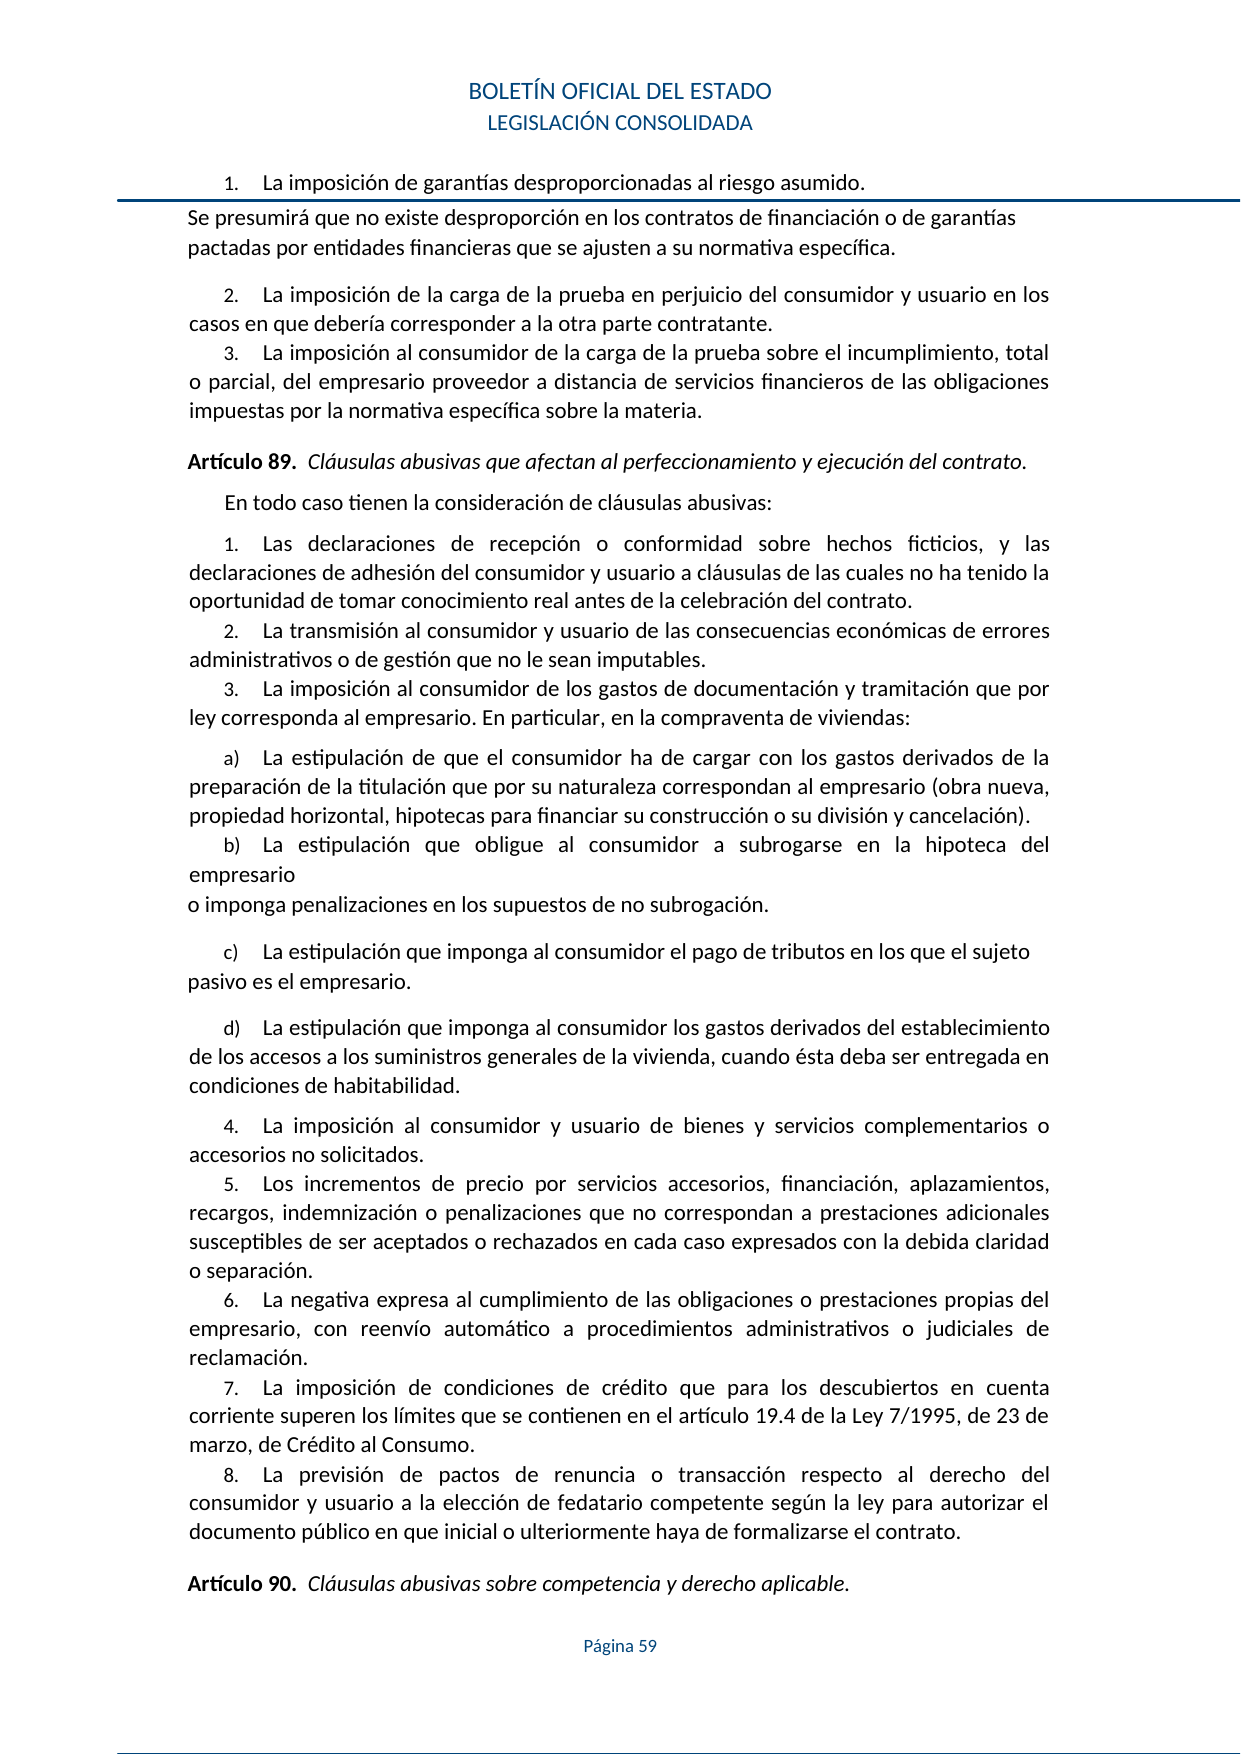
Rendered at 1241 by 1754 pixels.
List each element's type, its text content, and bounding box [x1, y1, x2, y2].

list La imposición al consumidor de la carga de la prueba sobre el incumplimiento, total o parcial, del empresario proveedor a distancia de servicios financieros de las obligaciones impuestas por la normativa específica sobre la materia. [189, 338, 1051, 424]
text pasivo es el empresario. [187, 967, 1051, 995]
list Las declaraciones de recepción o conformidad sobre hechos ficticios, y las declaraciones de adhesión del consumidor y usuario a cláusulas de las cuales no ha tenido la oportunidad de tomar conocimiento real antes de la celebración del contrato. [189, 529, 1051, 615]
text Artículo 89. Cláusulas abusivas que afectan al perfeccionamiento y ejecución del contrato. [187, 447, 1051, 475]
list La imposición al consumidor y usuario de bienes y servicios complementarios o accesorios no solicitados. [189, 1111, 1051, 1168]
list La estipulación que obligue al consumidor a subrogarse en la hipoteca del empresario [189, 831, 1051, 888]
list La imposición de condiciones de crédito que para los descubiertos en cuenta corriente superen los límites que se contienen en el artículo 19.4 de la Ley 7/1995, de 23 de marzo, de Crédito al Consumo. [189, 1373, 1051, 1458]
list La imposición al consumidor de los gastos de documentación y tramitación que por ley corresponda al empresario. En particular, en la compraventa de viviendas: [189, 674, 1051, 731]
list La estipulación que imponga al consumidor el pago de tributos en los que el sujeto [189, 937, 1051, 965]
list La previsión de pactos de renuncia o transacción respecto al derecho del consumidor y usuario a la elección de fedatario competente según la ley para autorizar el documento público en que inicial o ulteriormente haya de formalizarse el contrato. [189, 1460, 1051, 1545]
text En todo caso tienen la consideración de cláusulas abusivas: [224, 488, 1051, 516]
text Artículo 90. Cláusulas abusivas sobre competencia y derecho aplicable. [187, 1569, 1051, 1597]
list La estipulación de que el consumidor ha de cargar con los gastos derivados de la preparación de la titulación que por su naturaleza correspondan al empresario (obra nueva, propiedad horizontal, hipotecas para financiar su construcción o su división y cancelación). [189, 743, 1051, 829]
list La estipulación que imponga al consumidor los gastos derivados del establecimiento de los accesos a los suministros generales de la vivienda, cuando ésta deba ser entregada en condiciones de habitabilidad. [189, 1013, 1051, 1099]
list La negativa expresa al cumplimiento de las obligaciones o prestaciones propias del empresario, con reenvío automático a procedimientos administrativos o judiciales de reclamación. [189, 1286, 1051, 1371]
text Se presumirá que no existe desproporción en los contratos de financiación o de garantías pactadas por entidades financieras que se ajusten a su normativa específica. [187, 202, 1051, 261]
list Los incrementos de precio por servicios accesorios, financiación, aplazamientos, recargos, indemnización o penalizaciones que no correspondan a prestaciones adicionales susceptibles de ser aceptados o rechazados en cada caso expresados con la debida claridad o separación. [189, 1169, 1051, 1284]
list La transmisión al consumidor y usuario de las consecuencias económicas de errores administrativos o de gestión que no le sean imputables. [189, 616, 1051, 673]
text o imponga penalizaciones en los supuestos de no subrogación. [187, 890, 1051, 918]
list La imposición de la carga de la prueba en perjuicio del consumidor y usuario en los casos en que debería corresponder a la otra parte contratante. [189, 280, 1051, 337]
list La imposición de garantías desproporcionadas al riesgo asumido. [189, 168, 1051, 196]
